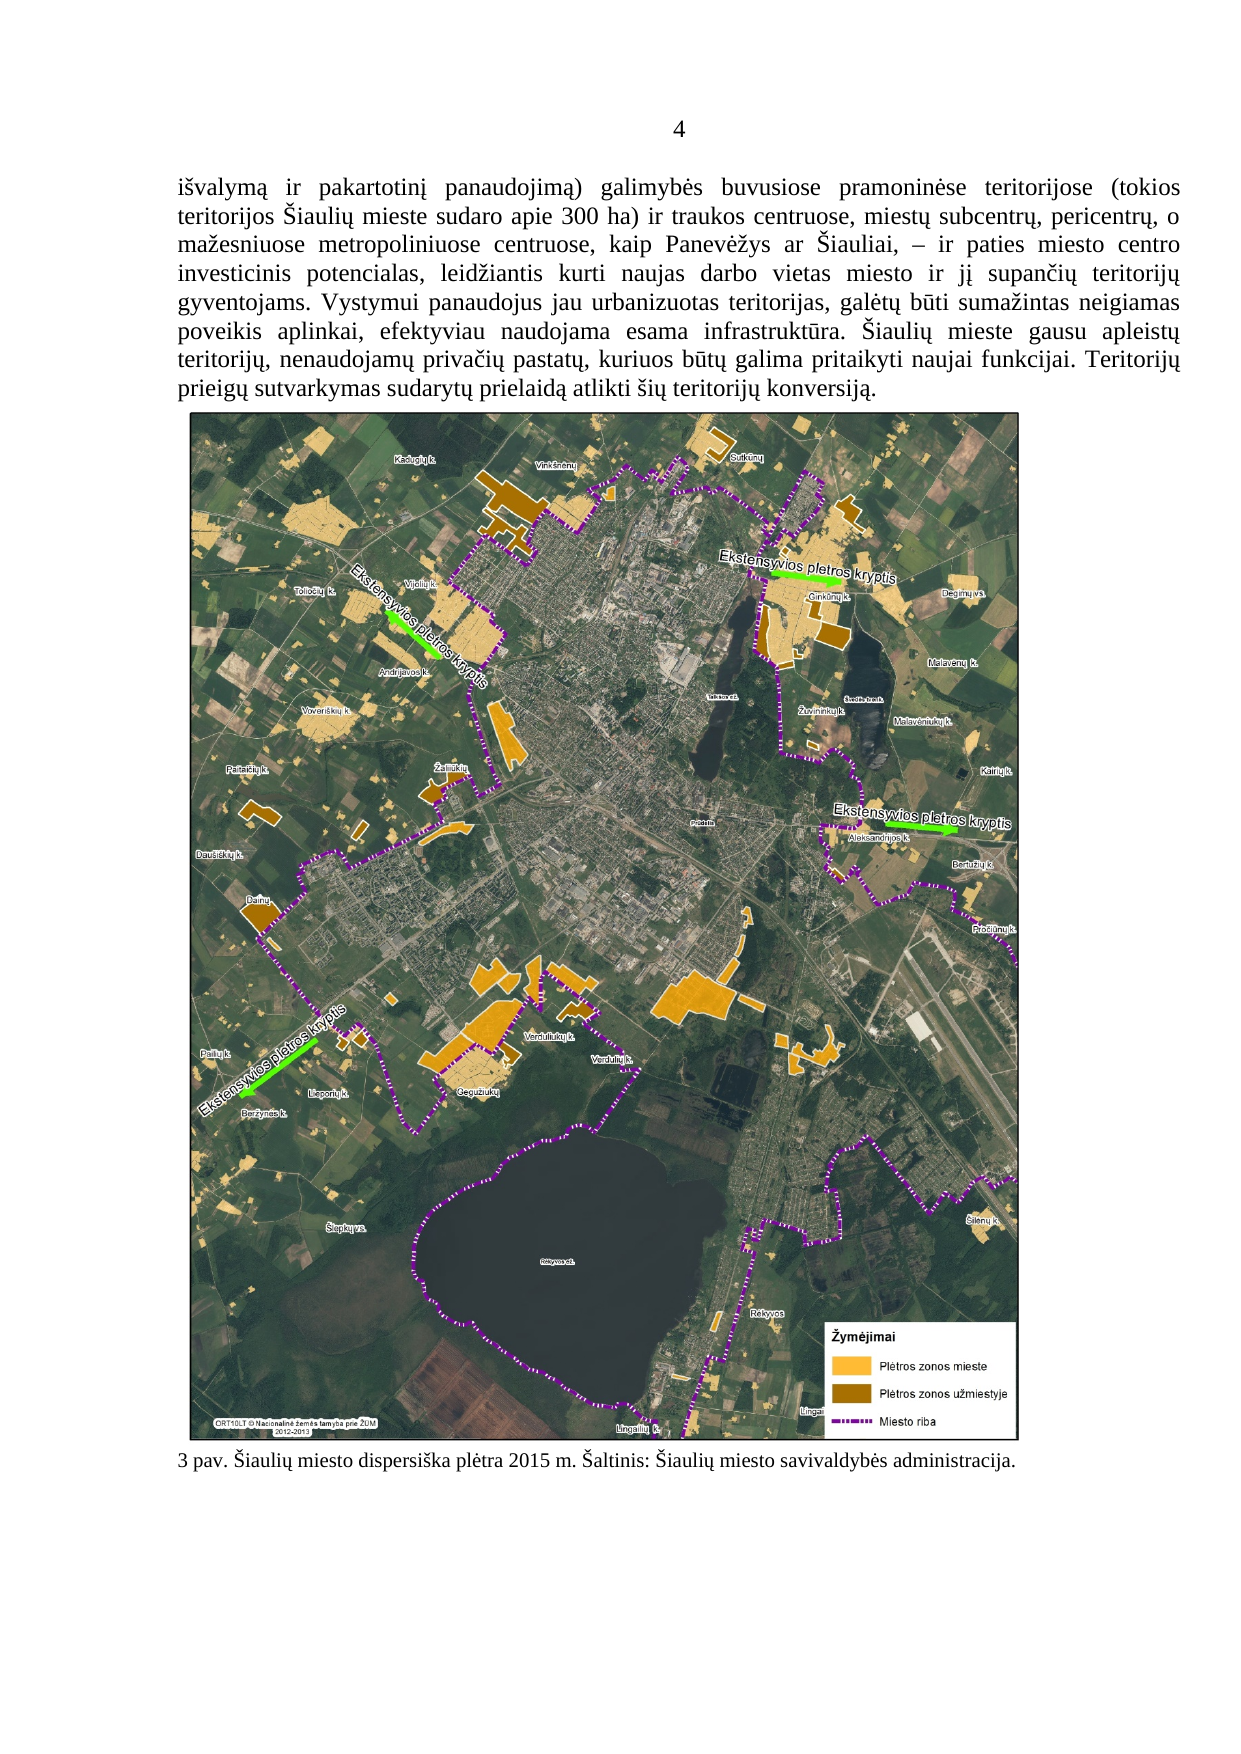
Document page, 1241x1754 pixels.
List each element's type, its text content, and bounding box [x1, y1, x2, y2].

text 3 pav. Šiaulių miesto dispersiška plėtra 2015 m. Šaltinis: Šiaulių miesto savivaldybės administracija. [177, 1448, 1181, 1472]
text išvalymą ir pakartotinį panaudojimą) galimybės buvusiose pramoninėse teritorijose (tokios teritorijos Šiaulių mieste sudaro apie 300 ha) ir traukos centruose, miestų subcentrų, pericentrų, o mažesniuose metropoliniuose centruose, kaip Panevėžys ar Šiauliai, – ir paties miesto centro investicinis potencialas, leidžiantis kurti naujas darbo vietas miesto ir jį supančių teritorijų gyventojams. Vystymui panaudojus jau urbanizuotas teritorijas, galėtų būti sumažintas neigiamas poveikis aplinkai, efektyviau naudojama esama infrastruktūra. Šiaulių mieste gausu apleistų teritorijų, nenaudojamų privačių pastatų, kuriuos būtų galima pritaikyti naujai funkcijai. Teritorijų prieigų sutvarkymas sudarytų prielaidą atlikti šių teritorijų konversiją. [177, 172, 1181, 402]
